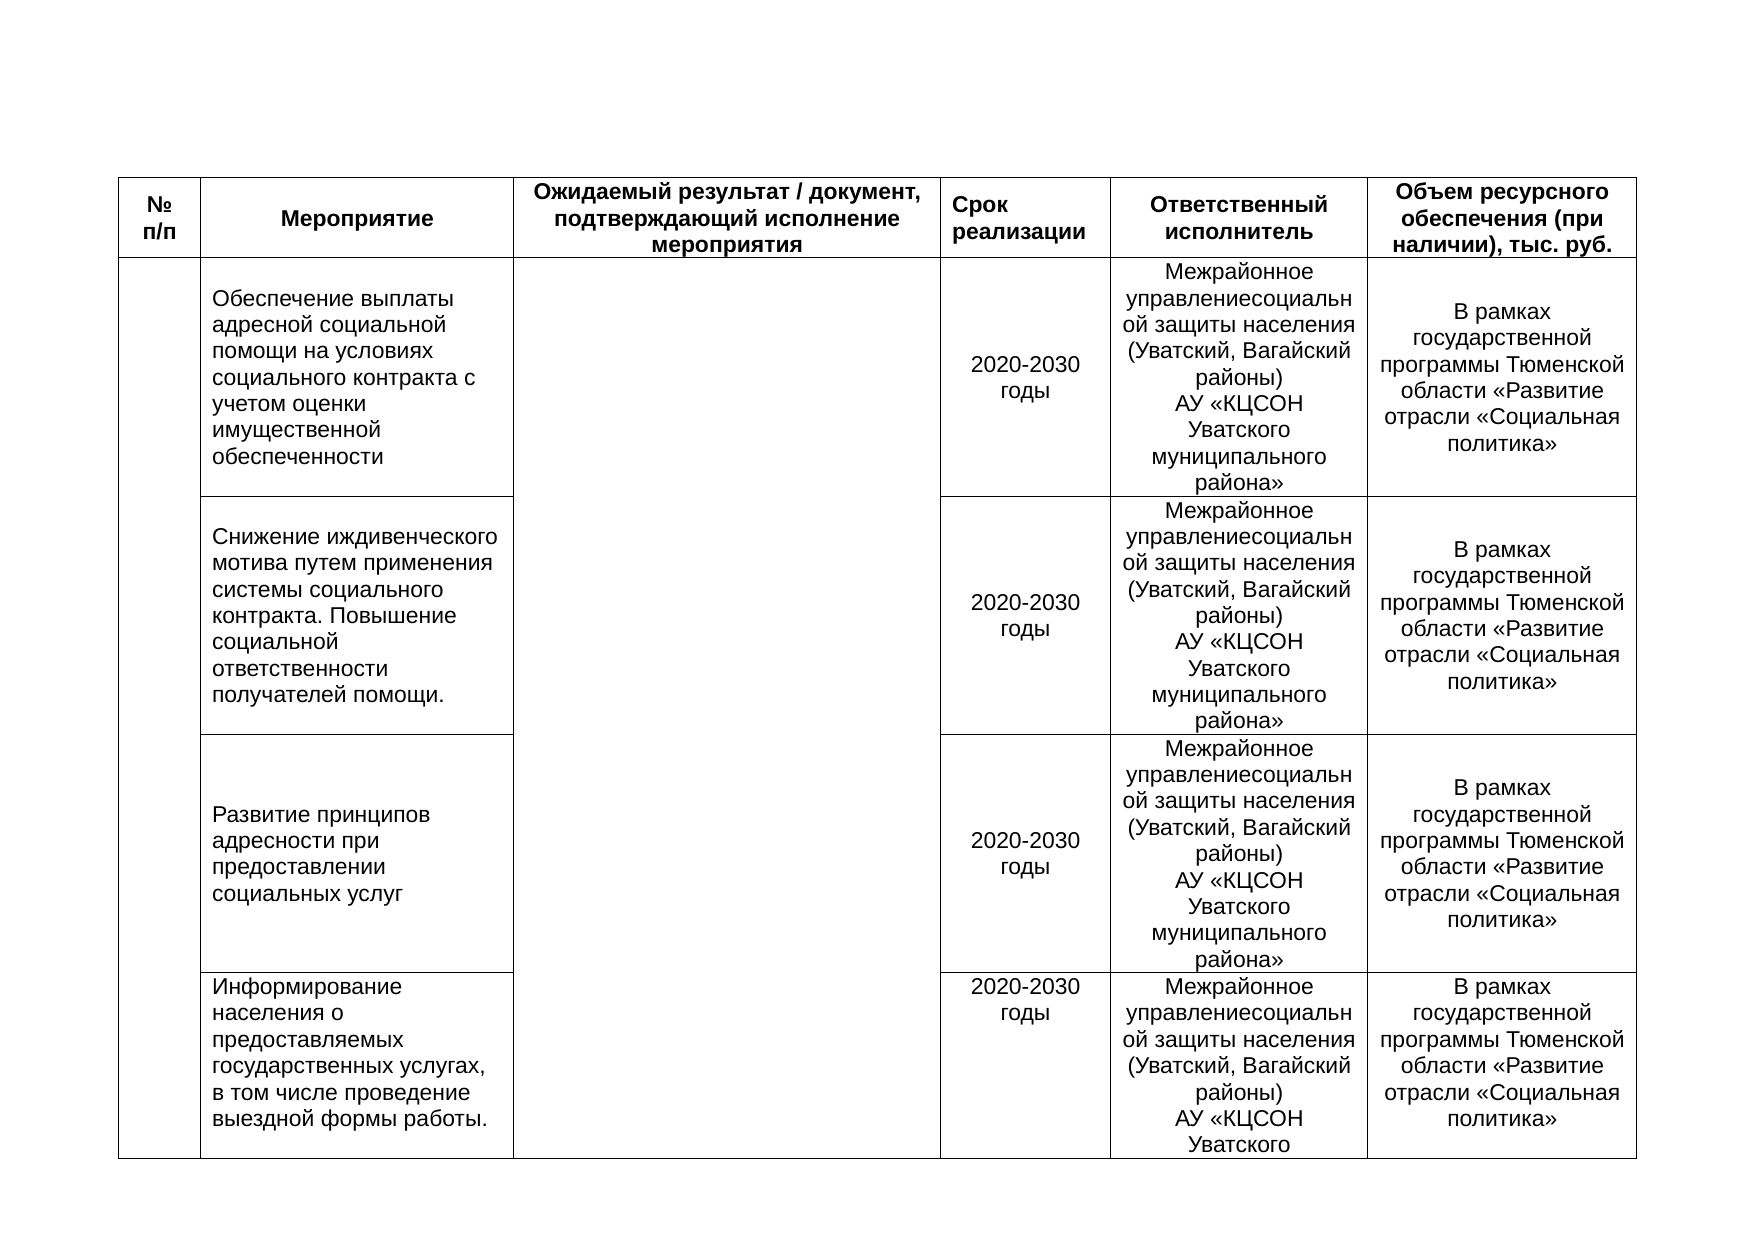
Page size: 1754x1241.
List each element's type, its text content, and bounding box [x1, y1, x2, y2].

table_header Срок реализации [941, 178, 1110, 257]
table_cell Информирование населения о предоставляемых государственных услугах, в том числе проведение выездной формы работы. [201, 973, 513, 1157]
table_cell 2020-2030 годы [941, 497, 1110, 734]
table_cell Межрайонное управлениесоциальной защиты населения (Уватский, Вагайский районы) АУ «КЦСОН Уватского муниципального района» [1111, 497, 1367, 734]
table_header № п/п [119, 178, 200, 257]
table_cell Межрайонное управлениесоциальной защиты населения (Уватский, Вагайский районы) АУ «КЦСОН Уватского муниципального района» [1111, 258, 1367, 496]
table_cell Обеспечение выплаты адресной социальной помощи на условиях социального контракта с учетом оценки имущественной обеспеченности [201, 258, 513, 496]
table_cell Межрайонное управлениесоциальной защиты населения (Уватский, Вагайский районы) АУ «КЦСОН Уватского муниципального района» [1111, 735, 1367, 972]
table_cell 2020-2030 годы [941, 735, 1110, 972]
table_cell В рамках государственной программы Тюменской области «Развитие отрасли «Социальная политика» [1368, 258, 1636, 496]
table_cell В рамках государственной программы Тюменской области «Развитие отрасли «Социальная политика» [1368, 735, 1636, 972]
table_cell Межрайонное управлениесоциальной защиты населения (Уватский, Вагайский районы) АУ «КЦСОН Уватского [1111, 973, 1367, 1157]
table_cell [119, 258, 200, 1157]
table_cell [514, 258, 940, 1157]
table_header Объем ресурсного обеспечения (при наличии), тыс. руб. [1368, 178, 1636, 257]
table_cell 2020-2030 годы [941, 258, 1110, 496]
table_header Мероприятие [201, 178, 513, 257]
table_cell В рамках государственной программы Тюменской области «Развитие отрасли «Социальная политика» [1368, 973, 1636, 1157]
table_cell Снижение иждивенческого мотива путем применения системы социального контракта. Повышение социальной ответственности получателей помощи. [201, 497, 513, 734]
table_header Ожидаемый результат / документ, подтверждающий исполнение мероприятия [514, 178, 940, 257]
table_header Ответственный исполнитель [1111, 178, 1367, 257]
table_cell Развитие принципов адресности при предоставлении социальных услуг [201, 735, 513, 972]
table_cell 2020-2030 годы [941, 973, 1110, 1157]
table_cell В рамках государственной программы Тюменской области «Развитие отрасли «Социальная политика» [1368, 497, 1636, 734]
